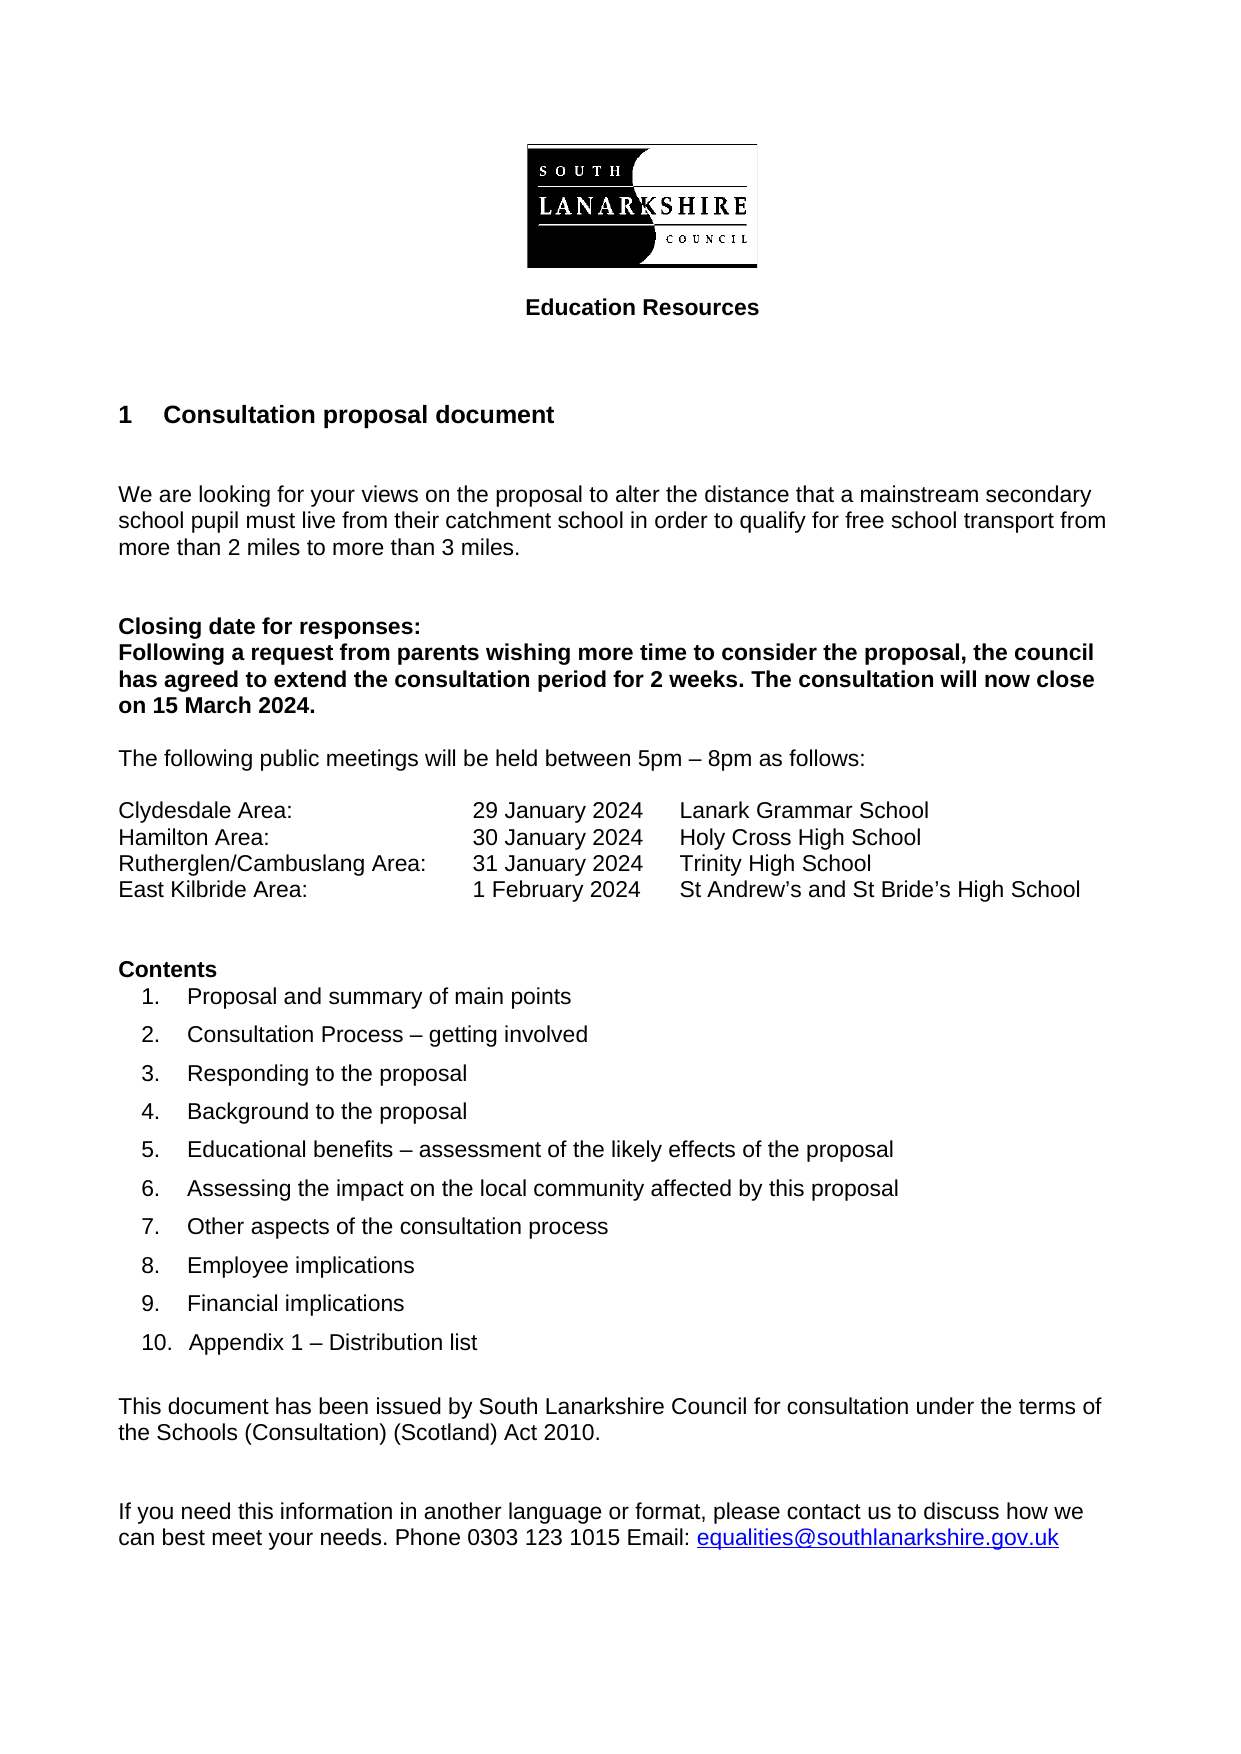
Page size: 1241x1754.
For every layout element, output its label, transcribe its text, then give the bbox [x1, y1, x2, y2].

text 10. Appendix 1 – Distribution list [141, 1328, 1122, 1356]
text Education Resources [118, 294, 1122, 321]
text We are looking for your views on the proposal to alter the distance that a mainstream secondary school pupil must live from their catchment school in order to qualify for free school transport from more than 2 miles to more than 3 miles. [118, 481, 1122, 560]
text Contents [118, 956, 1122, 982]
text 9. Financial implications [141, 1289, 1122, 1317]
text The following public meetings will be held between 5pm – 8pm as follows: [118, 745, 1122, 771]
subtitle Consultation proposal document [118, 400, 1122, 428]
text Closing date for responses: [118, 613, 1122, 639]
text 1. Proposal and summary of main points [141, 982, 1122, 1010]
text East Kilbride Area: 1 February 2024 St Andrew’s and St Bride’s High School [118, 876, 1122, 903]
text If you need this information in another language or format, please contact us to discuss how we can best meet your needs. Phone 0303 123 1015 Email: equalities@southlanarkshire.gov.uk [118, 1498, 1122, 1551]
text 5. Educational benefits – assessment of the likely effects of the proposal [141, 1136, 1122, 1164]
text 7. Other aspects of the consultation process [141, 1212, 1122, 1241]
text 2. Consultation Process – getting involved [141, 1020, 1122, 1048]
text Following a request from parents wishing more time to consider the proposal, the council has agreed to extend the consultation period for 2 weeks. The consultation will now close on 15 March 2024. [118, 639, 1122, 718]
text This document has been issued by South Lanarkshire Council for consultation under the terms of the Schools (Consultation) (Scotland) Act 2010. [118, 1393, 1122, 1445]
text 3. Responding to the proposal [141, 1059, 1122, 1087]
text Clydesdale Area: 29 January 2024 Lanark Grammar School [118, 797, 1122, 824]
text 8. Employee implications [141, 1251, 1122, 1279]
text 4. Background to the proposal [141, 1097, 1122, 1125]
text 6. Assessing the impact on the local community affected by this proposal [141, 1174, 1122, 1202]
text Hamilton Area: 30 January 2024 Holy Cross High School Rutherglen/Cambuslang Area: 31 January 2024 Trinity High School [118, 824, 1122, 876]
